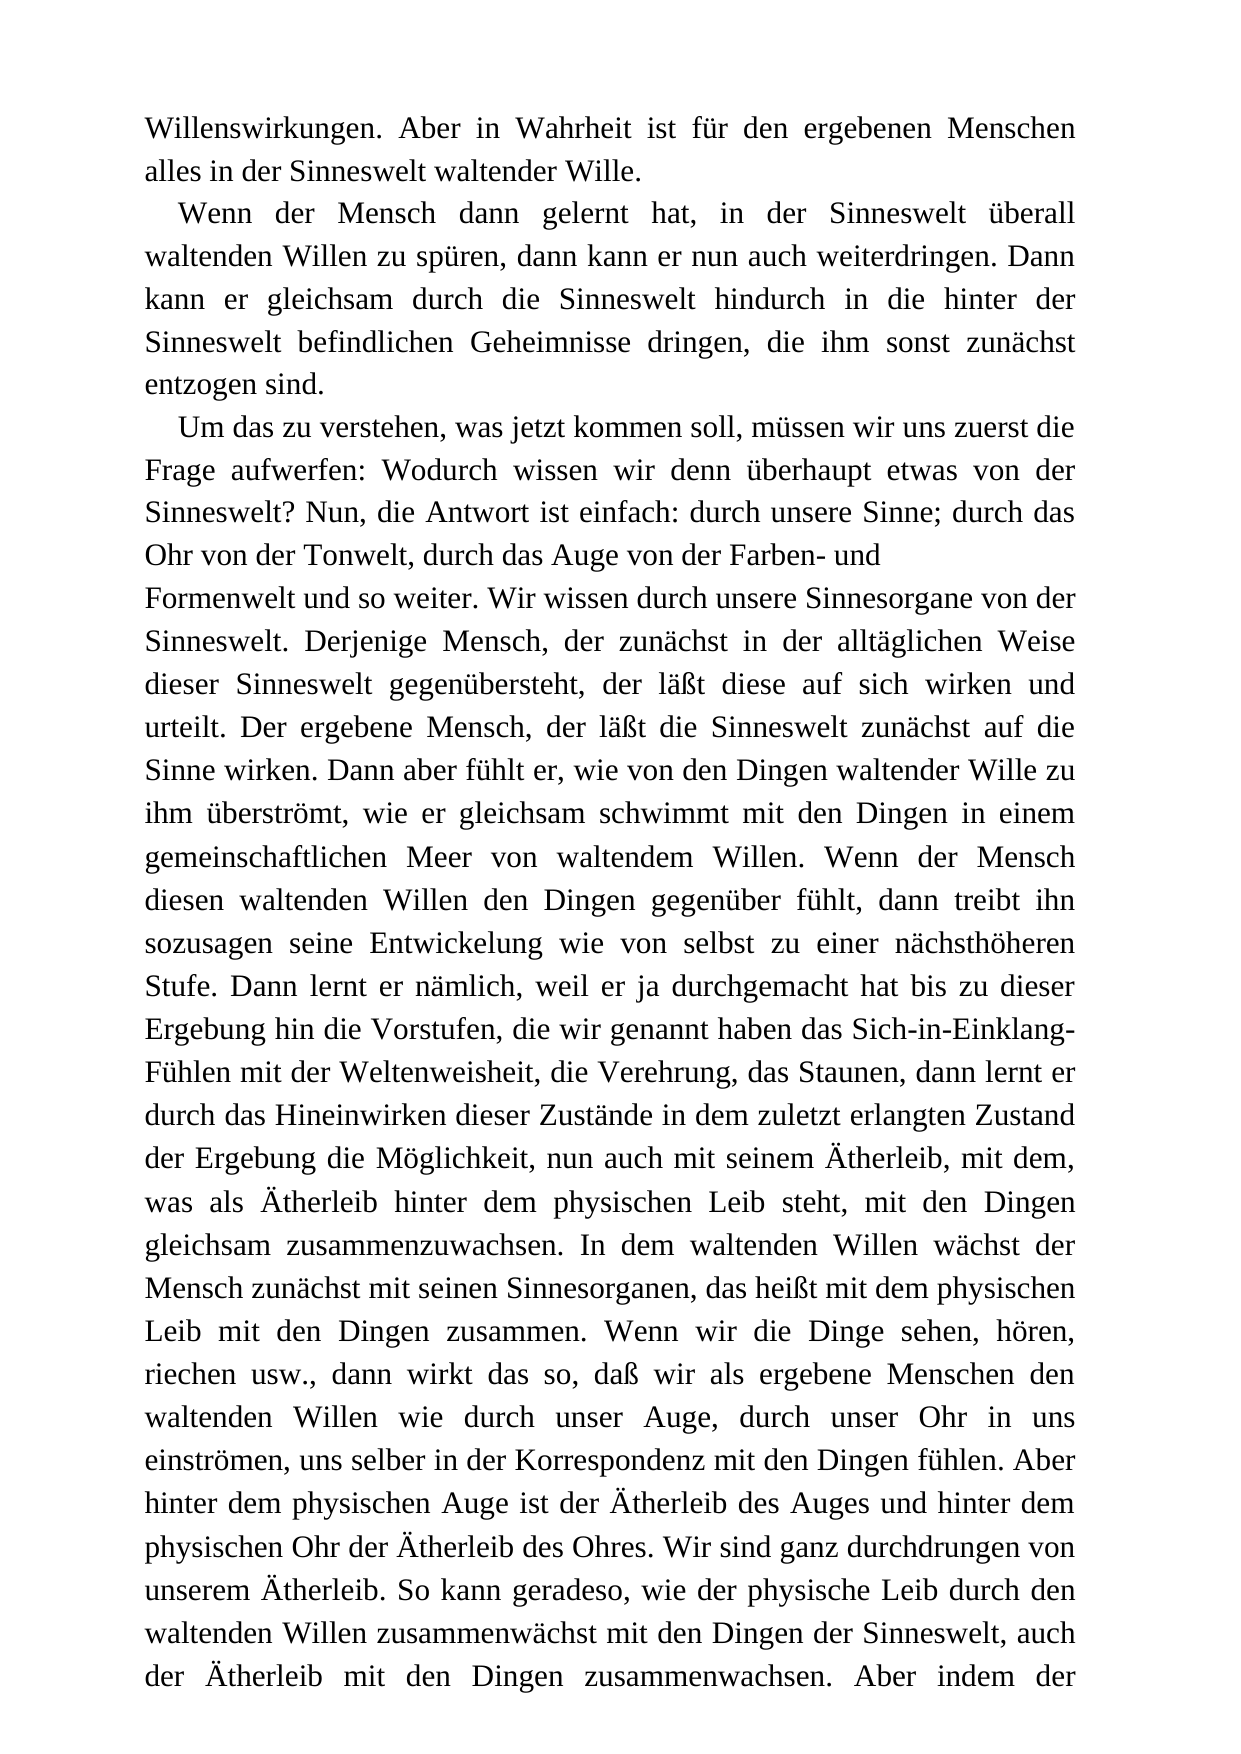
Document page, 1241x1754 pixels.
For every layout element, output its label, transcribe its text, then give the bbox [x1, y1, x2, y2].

text Um das zu verstehen, was jetzt kommen soll, müssen wir uns zuerst die Frage aufwerfen: Wodurch wissen wir denn überhaupt etwas von der Sinneswelt? Nun, die Antwort ist einfach: durch unsere Sinne; durch das Ohr von der Tonwelt, durch das Auge von der Farben- und [144, 408, 1076, 572]
text Willenswirkungen. Aber in Wahrheit ist für den ergebenen Menschen alles in der Sinneswelt waltender Wille. [144, 109, 1076, 188]
text Formenwelt und so weiter. Wir wissen durch unsere Sinnesorgane von der Sinneswelt. Derjenige Mensch, der zunächst in der alltäglichen Weise dieser Sinneswelt gegenübersteht, der läßt diese auf sich wirken und urteilt. Der ergebene Mensch, der läßt die Sinneswelt zunächst auf die Sinne wirken. Dann aber fühlt er, wie von den Dingen waltender Wille zu ihm überströmt, wie er gleichsam schwimmt mit den Dingen in einem gemeinschaftlichen Meer von waltendem Willen. Wenn der Mensch diesen waltenden Willen den Dingen gegenüber fühlt, dann treibt ihn sozusagen seine Entwickelung wie von selbst zu einer nächsthöheren Stufe. Dann lernt er nämlich, weil er ja durchgemacht hat bis zu dieser Ergebung hin die Vorstufen, die wir genannt haben das Sich-in-Einklang-Fühlen mit der Weltenweisheit, die Verehrung, das Staunen, dann lernt er durch das Hineinwirken dieser Zustände in dem zuletzt erlangten Zustand der Ergebung die Möglichkeit, nun auch mit seinem Ätherleib, mit dem, was als Ätherleib hinter dem physischen Leib steht, mit den Dingen gleichsam zusammenzuwachsen. In dem waltenden Willen wächst der Mensch zunächst mit seinen Sinnesorganen, das heißt mit dem physischen Leib mit den Dingen zusammen. Wenn wir die Dinge sehen, hören, riechen usw., dann wirkt das so, daß wir als ergebene Menschen den waltenden Willen wie durch unser Auge, durch unser Ohr in uns einströmen, uns selber in der Korrespondenz mit den Dingen fühlen. Aber hinter dem physischen Auge ist der Ätherleib des Auges und hinter dem physischen Ohr der Ätherleib des Ohres. Wir sind ganz durchdrungen von unserem Ätherleib. So kann geradeso, wie der physische Leib durch den waltenden Willen zusammenwächst mit den Dingen der Sinneswelt, auch der Ätherleib mit den Dingen zusammenwachsen. Aber indem der [144, 579, 1076, 1693]
text Wenn der Mensch dann gelernt hat, in der Sinneswelt überall waltenden Willen zu spüren, dann kann er nun auch weiterdringen. Dann kann er gleichsam durch die Sinneswelt hindurch in die hinter der Sinneswelt befindlichen Geheimnisse dringen, die ihm sonst zunächst entzogen sind. [144, 195, 1076, 401]
